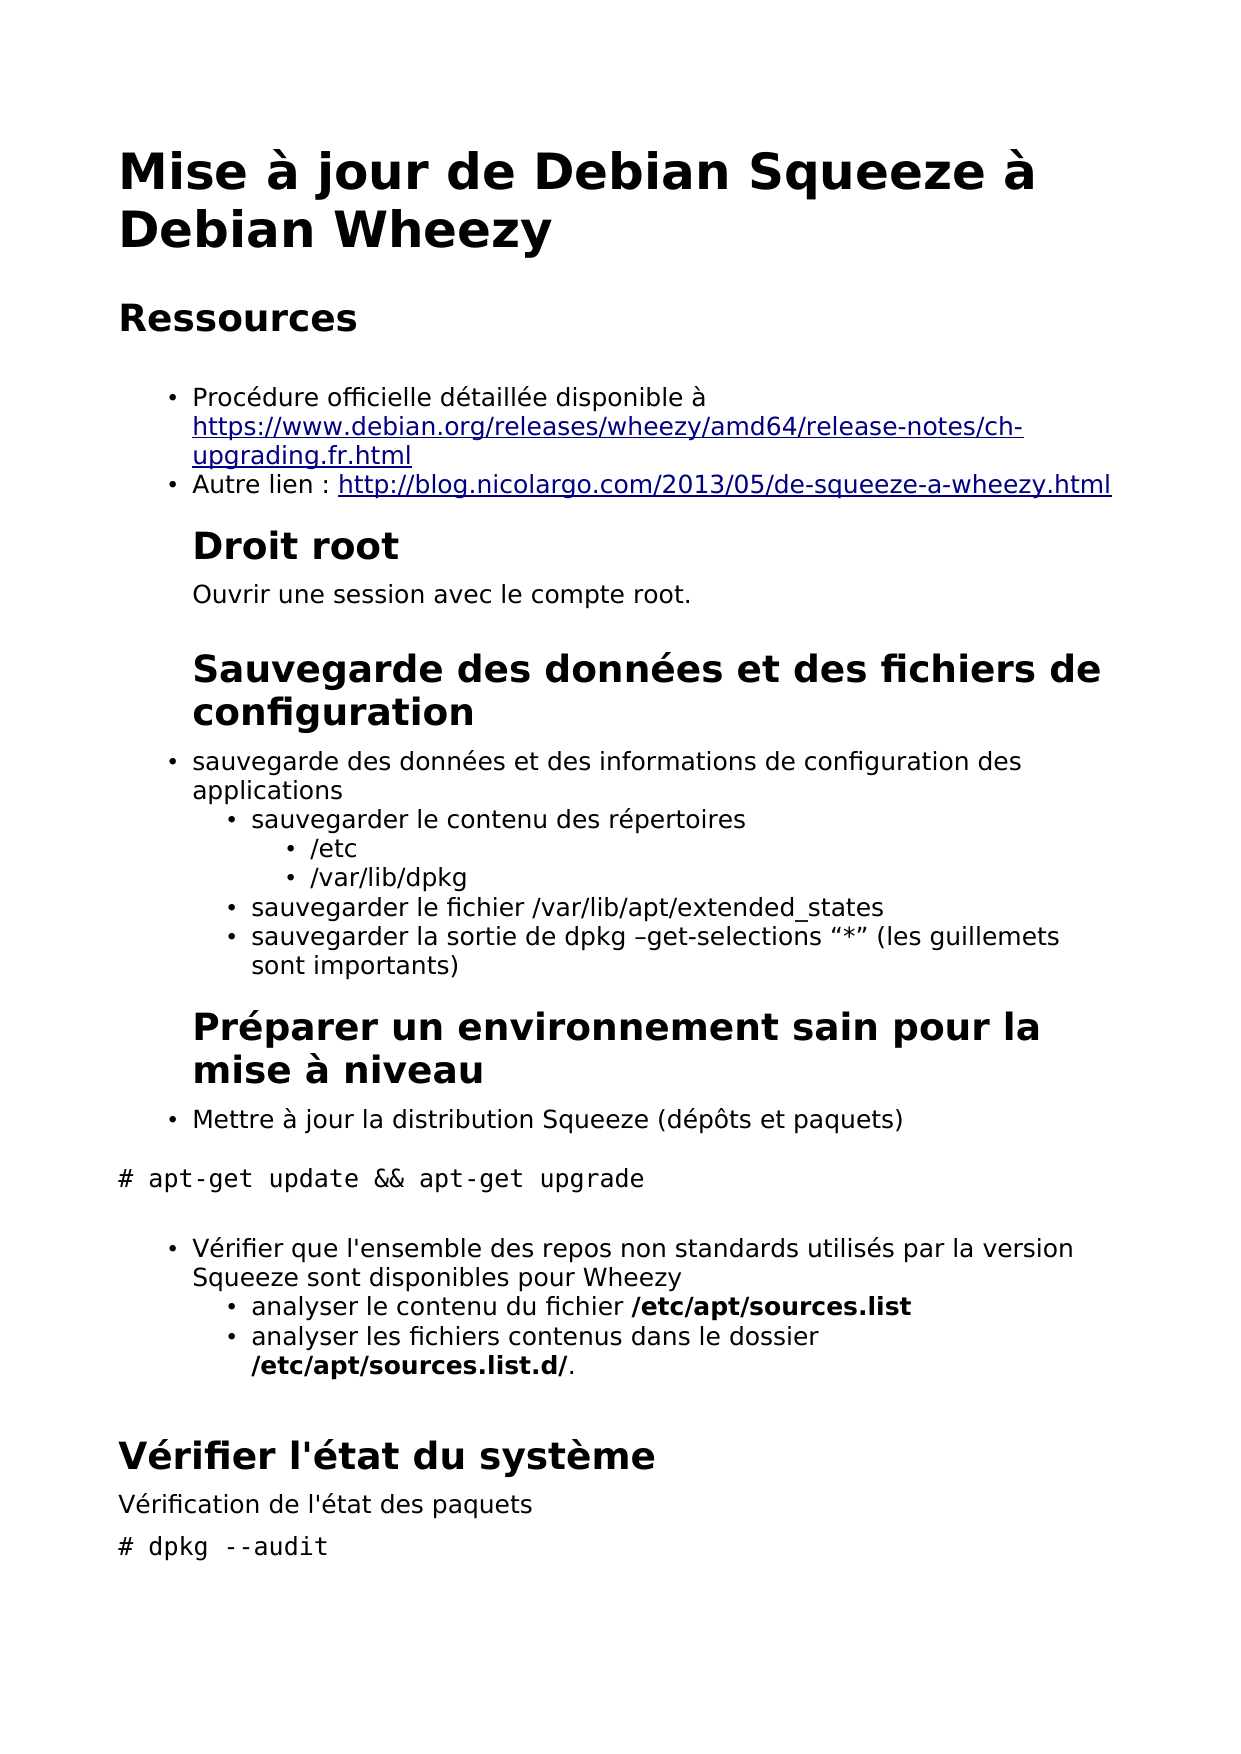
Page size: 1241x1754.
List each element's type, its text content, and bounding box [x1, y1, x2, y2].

list Ouvrir une session avec le compte root. [177, 581, 1122, 610]
subtitle Vérifier l'état du système [118, 1434, 1122, 1478]
list sauvegarde des données et des informations de configuration des applications [177, 747, 1122, 805]
list sauvegarder le contenu des répertoires [236, 805, 1122, 834]
list Mettre à jour la distribution Squeeze (dépôts et paquets) [177, 1105, 1122, 1134]
list /var/lib/dpkg [295, 864, 1122, 893]
list analyser le contenu du fichier /etc/apt/sources.list [236, 1292, 1122, 1322]
list sauvegarder la sortie de dpkg –get-selections “*” (les guillemets sont importants) [236, 922, 1122, 980]
list analyser les fichiers contenus dans le dossier /etc/apt/sources.list.d/. [236, 1322, 1122, 1380]
list Vérifier que l'ensemble des repos non standards utilisés par la version Squeeze sont disponibles pour Wheezy [177, 1234, 1122, 1292]
text Vérification de l'état des paquets [118, 1491, 1122, 1520]
subtitle Mise à jour de Debian Squeeze à Debian Wheezy [118, 143, 1122, 259]
list /etc [295, 834, 1122, 864]
list sauvegarder le fichier /var/lib/apt/extended_states [236, 893, 1122, 922]
subtitle Sauvegarde des données et des fichiers de configuration [177, 647, 1122, 734]
text # dpkg --audit [118, 1532, 1122, 1561]
list Procédure officielle détaillée disponible à https://www.debian.org/releases/wheezy/amd64/release-notes/ch-upgrading.fr.html [177, 383, 1122, 470]
subtitle Préparer un environnement sain pour la mise à niveau [177, 1005, 1122, 1093]
text # apt-get update && apt-get upgrade [118, 1164, 1122, 1193]
subtitle Droit root [177, 524, 1122, 568]
list Autre lien : http://blog.nicolargo.com/2013/05/de-squeeze-a-wheezy.html [177, 470, 1122, 499]
subtitle Ressources [118, 297, 1122, 341]
